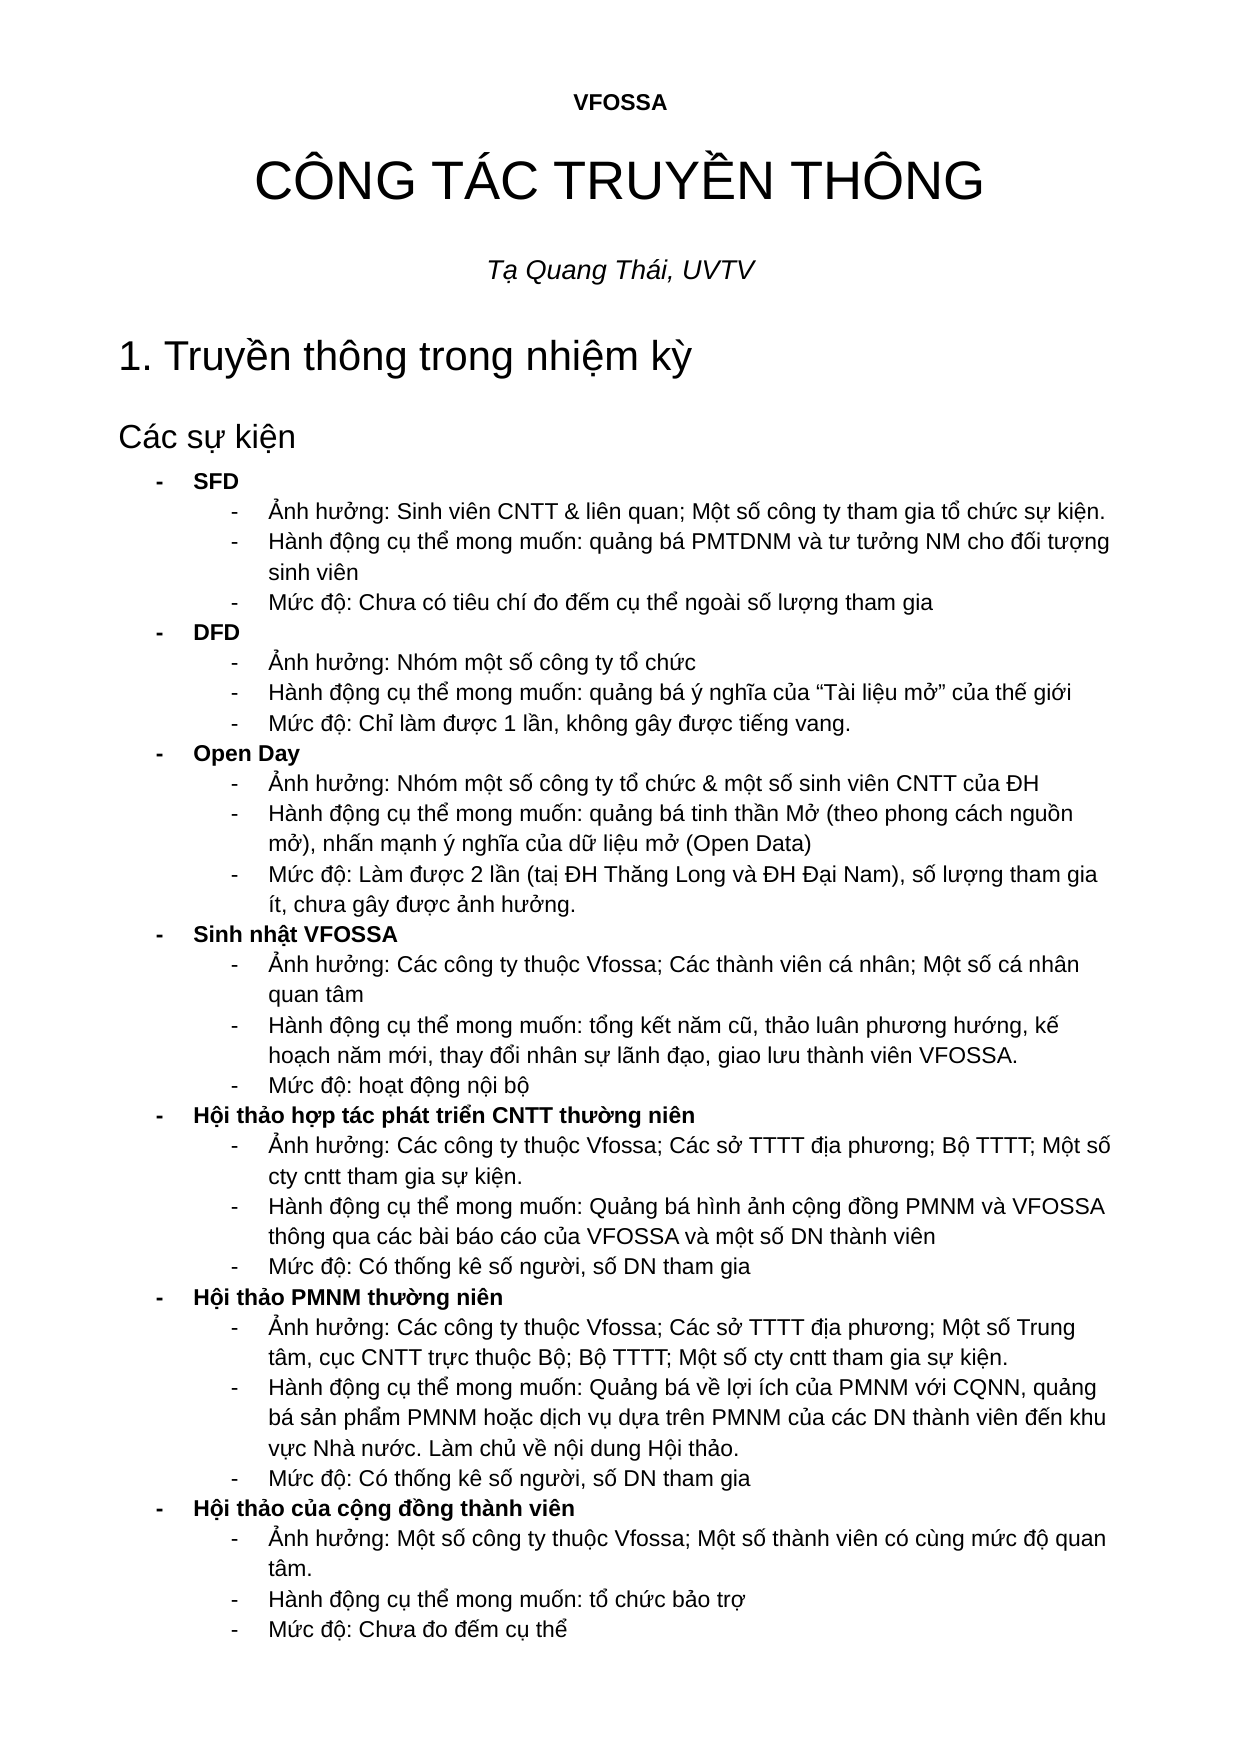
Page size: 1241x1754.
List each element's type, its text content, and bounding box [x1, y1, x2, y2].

list Hành động cụ thể mong muốn: tổ chức bảo trợ [231, 1586, 1122, 1612]
list SFD [156, 468, 1122, 494]
list Hành động cụ thể mong muốn: tổng kết năm cũ, thảo luân phương hướng, kế hoạch năm mới, thay đổi nhân sự lãnh đạo, giao lưu thành viên VFOSSA. [231, 1012, 1122, 1068]
list Hội thảo PMNM thường niên [156, 1283, 1122, 1310]
list Ảnh hưởng: Các công ty thuộc Vfossa; Các sở TTTT địa phương; Một số Trung tâm, cục CNTT trực thuộc Bộ; Bộ TTTT; Một số cty cntt tham gia sự kiện. [231, 1314, 1122, 1370]
list Sinh nhật VFOSSA [156, 921, 1122, 947]
list Hành động cụ thể mong muốn: Quảng bá hình ảnh cộng đồng PMNM và VFOSSA thông qua các bài báo cáo của VFOSSA và một số DN thành viên [231, 1193, 1122, 1249]
list Mức độ: Có thống kê số người, số DN tham gia [231, 1253, 1122, 1280]
text Tạ Quang Thái, UVTV [118, 254, 1122, 285]
list Mức độ: Có thống kê số người, số DN tham gia [118, 1465, 1122, 1491]
list Hành động cụ thể mong muốn: quảng bá tinh thần Mở (theo phong cách nguồn mở), nhấn mạnh ý nghĩa của dữ liệu mở (Open Data) [231, 800, 1122, 857]
list Mức độ: Làm được 2 lần (taị ĐH Thăng Long và ĐH Đại Nam), số lượng tham gia ít, chưa gây được ảnh hưởng. [231, 861, 1122, 917]
list Hành động cụ thể mong muốn: quảng bá ý nghĩa của “Tài liệu mở” của thế giới [231, 679, 1122, 706]
subtitle Các sự kiện [118, 417, 1122, 455]
list Ảnh hưởng: Một số công ty thuộc Vfossa; Một số thành viên có cùng mức độ quan tâm. [231, 1525, 1122, 1582]
list Hành động cụ thể mong muốn: quảng bá PMTDNM và tư tưởng NM cho đối tượng sinh viên [231, 528, 1122, 585]
title CÔNG TÁC TRUYỀN THÔNG [118, 149, 1122, 211]
list Ảnh hưởng: Nhóm một số công ty tổ chức & một số sinh viên CNTT của ĐH [231, 770, 1122, 796]
list Mức độ: Chưa đo đếm cụ thể [231, 1616, 1122, 1642]
list Ảnh hưởng: Các công ty thuộc Vfossa; Các sở TTTT địa phương; Bộ TTTT; Một số cty cntt tham gia sự kiện. [231, 1132, 1122, 1189]
list Open Day [156, 740, 1122, 766]
list Hội thảo hợp tác phát triển CNTT thường niên [156, 1102, 1122, 1129]
list DFD [156, 619, 1122, 645]
list Ảnh hưởng: Sinh viên CNTT & liên quan; Một số công ty tham gia tổ chức sự kiện. [231, 498, 1122, 524]
list Hội thảo của cộng đồng thành viên [156, 1495, 1122, 1521]
list Ảnh hưởng: Nhóm một số công ty tổ chức [231, 649, 1122, 676]
list Mức độ: Chưa có tiêu chí đo đếm cụ thể ngoài số lượng tham gia [231, 589, 1122, 615]
subtitle 1. Truyền thông trong nhiệm kỳ [118, 332, 1122, 379]
list Mức độ: Chỉ làm được 1 lần, không gây được tiếng vang. [231, 709, 1122, 736]
list Hành động cụ thể mong muốn: Quảng bá về lợi ích của PMNM với CQNN, quảng bá sản phẩm PMNM hoặc dịch vụ dựa trên PMNM của các DN thành viên đến khu vực Nhà nước. Làm chủ về nội dung Hội thảo. [231, 1374, 1122, 1461]
list Mức độ: hoạt động nội bộ [231, 1072, 1122, 1098]
text VFOSSA [118, 88, 1122, 115]
list Ảnh hưởng: Các công ty thuộc Vfossa; Các thành viên cá nhân; Một số cá nhân quan tâm [231, 951, 1122, 1008]
